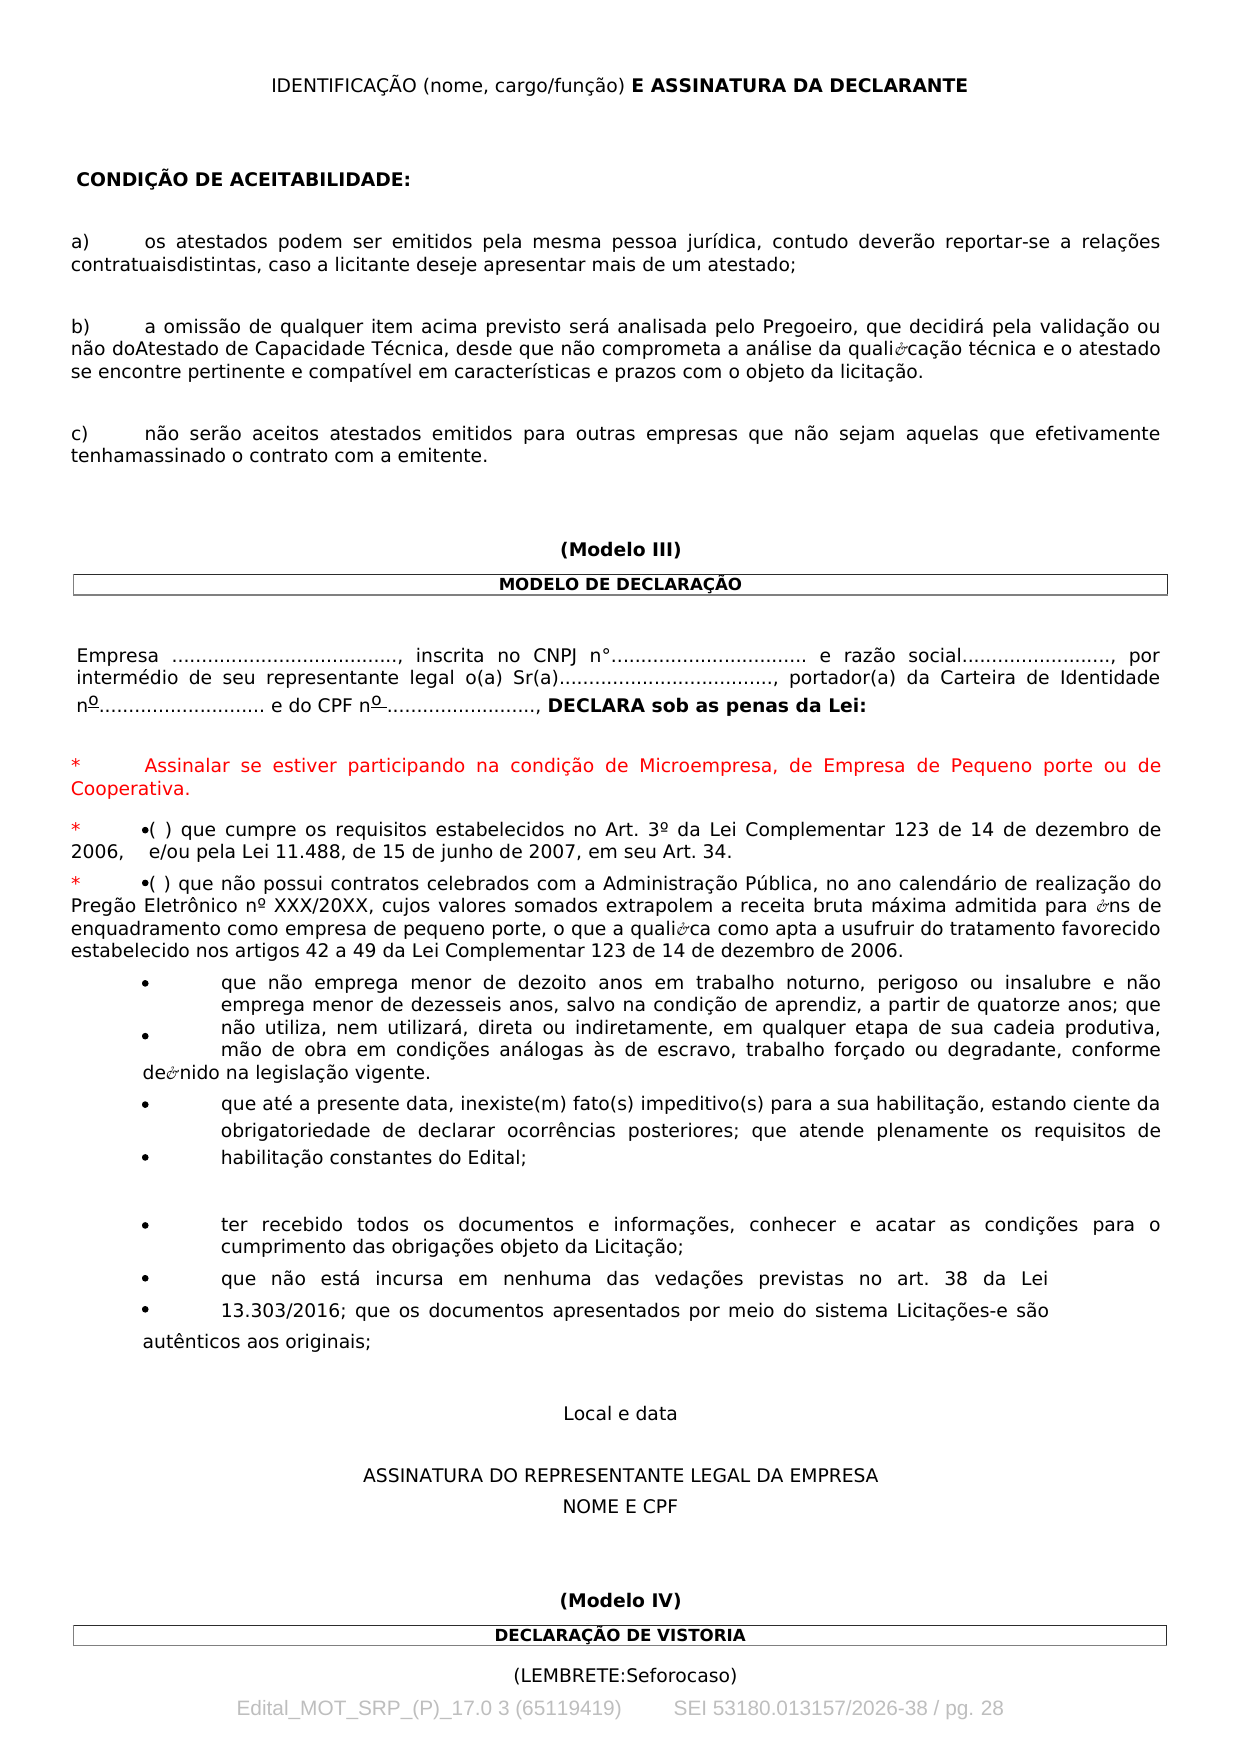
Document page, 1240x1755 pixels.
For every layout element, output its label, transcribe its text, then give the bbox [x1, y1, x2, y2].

text (LEMBRETE:Seforocaso) [81, 1665, 1169, 1687]
list não serão aceitos atestados emitidos para outras empresas que não sejam aquelas que efetivamente tenhamassinado o contrato com a emitente. [71, 423, 1162, 467]
text ASSINATURA DO REPRESENTANTE LEGAL DA EMPRESA [81, 1465, 1160, 1487]
text MODELO DE DECLARAÇÃO [74, 575, 1167, 594]
text que até a presente data, inexiste(m) fato(s) impeditivo(s) para a sua habilitação, estando ciente da obrigatoriedade de declarar ocorrências posteriores; que atende plenamente os requisitos de habilitação constantes do Edital; [142, 1093, 1162, 1169]
text NOME E CPF [81, 1496, 1159, 1518]
text Local e data [81, 1403, 1159, 1424]
text que não emprega menor de dezoito anos em trabalho noturno, perigoso ou insalubre e não emprega menor de dezesseis anos, salvo na condição de aprendiz, a partir de quatorze anos; que não utiliza, nem utilizará, direta ou indiretamente, em qualquer etapa de sua cadeia produtiva, mão de obra em condições análogas às de escravo, trabalho forçado ou degradante, conforme denido na legislação vigente. [142, 972, 1162, 1084]
text CONDIÇÃO DE ACEITABILIDADE: [76, 169, 1169, 191]
list Assinalar se estiver participando na condição de Microempresa, de Empresa de Pequeno porte ou de Cooperativa. [71, 755, 1162, 800]
text IDENTIFICAÇÃO (nome, cargo/função) E ASSINATURA DA DECLARANTE [81, 75, 1158, 97]
text DECLARAÇÃO DE VISTORIA [74, 1626, 1166, 1645]
list a omissão de qualquer item acima previsto será analisada pelo Pregoeiro, que decidirá pela validação ou não doAtestado de Capacidade Técnica, desde que não comprometa a análise da qualicação técnica e o atestado se encontre pertinente e compatível em características e prazos com o objeto da licitação. [71, 316, 1162, 383]
text que não está incursa em nenhuma das vedações previstas no art. 38 da Lei 13.303/2016; que os documentos apresentados por meio do sistema Licitações-e são autênticos aos originais; [142, 1268, 1050, 1353]
list ( ) que não possui contratos celebrados com a Administração Pública, no ano calendário de realização do Pregão Eletrônico nº XXX/20XX, cujos valores somados extrapolem a receita bruta máxima admitida para ns de enquadramento como empresa de pequeno porte, o que a qualica como apta a usufruir do tratamento favorecido estabelecido nos artigos 42 a 49 da Lei Complementar 123 de 14 de dezembro de 2006. [71, 873, 1162, 962]
list os atestados podem ser emitidos pela mesma pessoa jurídica, contudo deverão reportar-se a relações contratuaisdistintas, caso a licitante deseje apresentar mais de um atestado; [71, 231, 1162, 276]
text ter recebido todos os documentos e informações, conhecer e acatar as condições para o cumprimento das obrigações objeto da Licitação; [142, 1214, 1162, 1258]
subtitle (Modelo IV) [73, 1590, 1168, 1612]
subtitle (Modelo III) [73, 539, 1169, 561]
list ( ) que cumpre os requisitos estabelecidos no Art. 3º da Lei Complementar 123 de 14 de dezembro de 2006, e/ou pela Lei 11.488, de 15 de junho de 2007, em seu Art. 34. [71, 819, 1162, 863]
text Empresa ......................................, inscrita no CNPJ n°................................. e razão social........................., por intermédio de seu representante legal o(a) Sr(a)...................................., portador(a) da Carteira de Identidade no............................ e do CPF no ........................., DECLARA sob as penas da Lei: [76, 645, 1162, 718]
